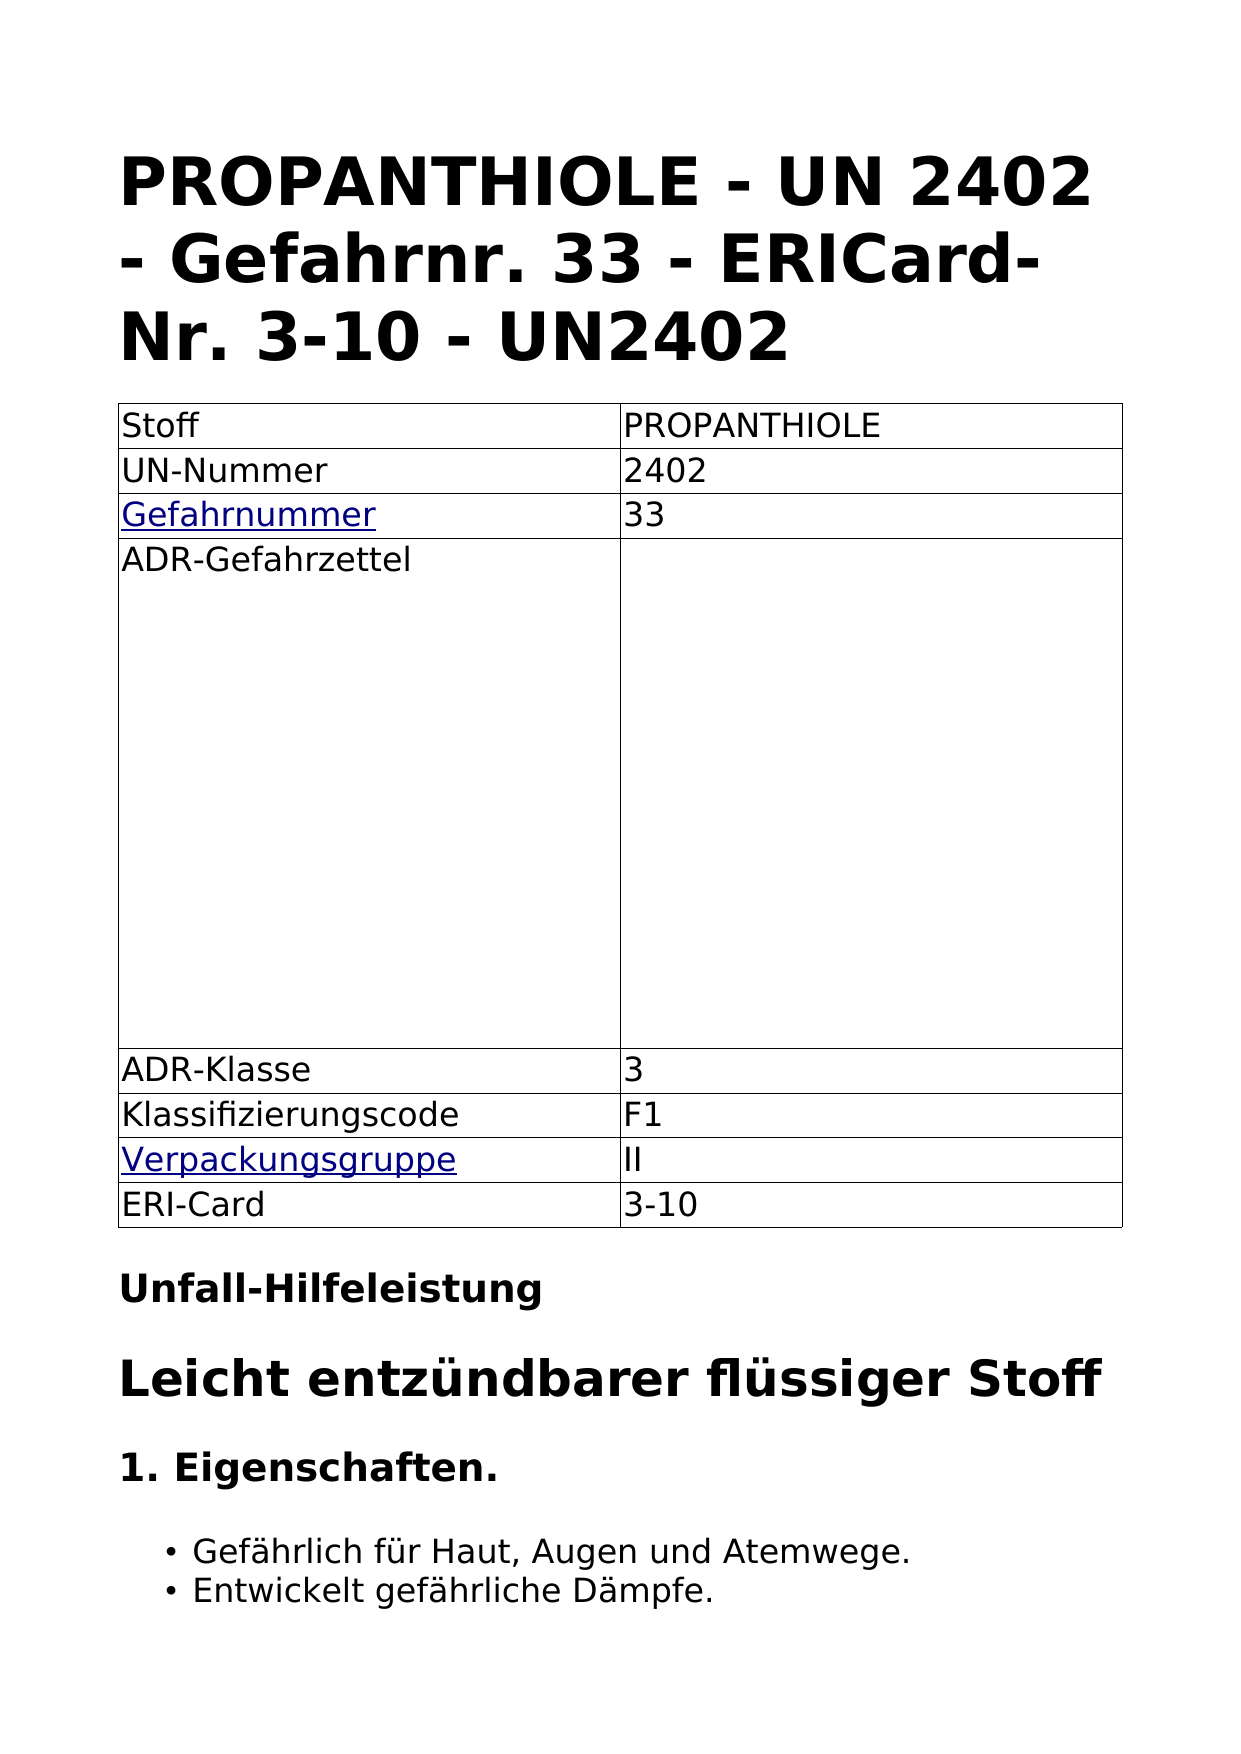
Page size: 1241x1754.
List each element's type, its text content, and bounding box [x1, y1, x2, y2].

subtitle PROPANTHIOLE - UN 2402 - Gefahrnr. 33 - ERICard-Nr. 3-10 - UN2402 [118, 143, 1122, 376]
table_cell ERI-Card [119, 1183, 620, 1227]
table_cell 2402 [621, 449, 1122, 493]
table_cell 3 [621, 1049, 1122, 1092]
subtitle 1. Eigenschaften. [118, 1445, 1122, 1490]
table_cell [621, 539, 1122, 1048]
table_cell F1 [621, 1094, 1122, 1137]
table_cell ADR-Gefahrzettel [119, 539, 620, 1048]
list Entwickelt gefährliche Dämpfe. [177, 1571, 1122, 1610]
table_cell II [621, 1138, 1122, 1182]
table_cell 33 [621, 494, 1122, 538]
subtitle Leicht entzündbarer flüssiger Stoff [118, 1349, 1122, 1408]
list Gefährlich für Haut, Augen und Atemwege. [177, 1532, 1122, 1571]
table_cell 3-10 [621, 1183, 1122, 1227]
table_cell ADR-Klasse [119, 1049, 620, 1092]
table_cell Klassifizierungscode [119, 1094, 620, 1137]
table_header PROPANTHIOLE [621, 404, 1122, 448]
table_cell Verpackungsgruppe [119, 1138, 620, 1182]
table_cell UN-Nummer [119, 449, 620, 493]
table_header Stoff [119, 404, 620, 448]
subtitle Unfall-Hilfeleistung [118, 1267, 1122, 1312]
table_cell Gefahrnummer [119, 494, 620, 538]
